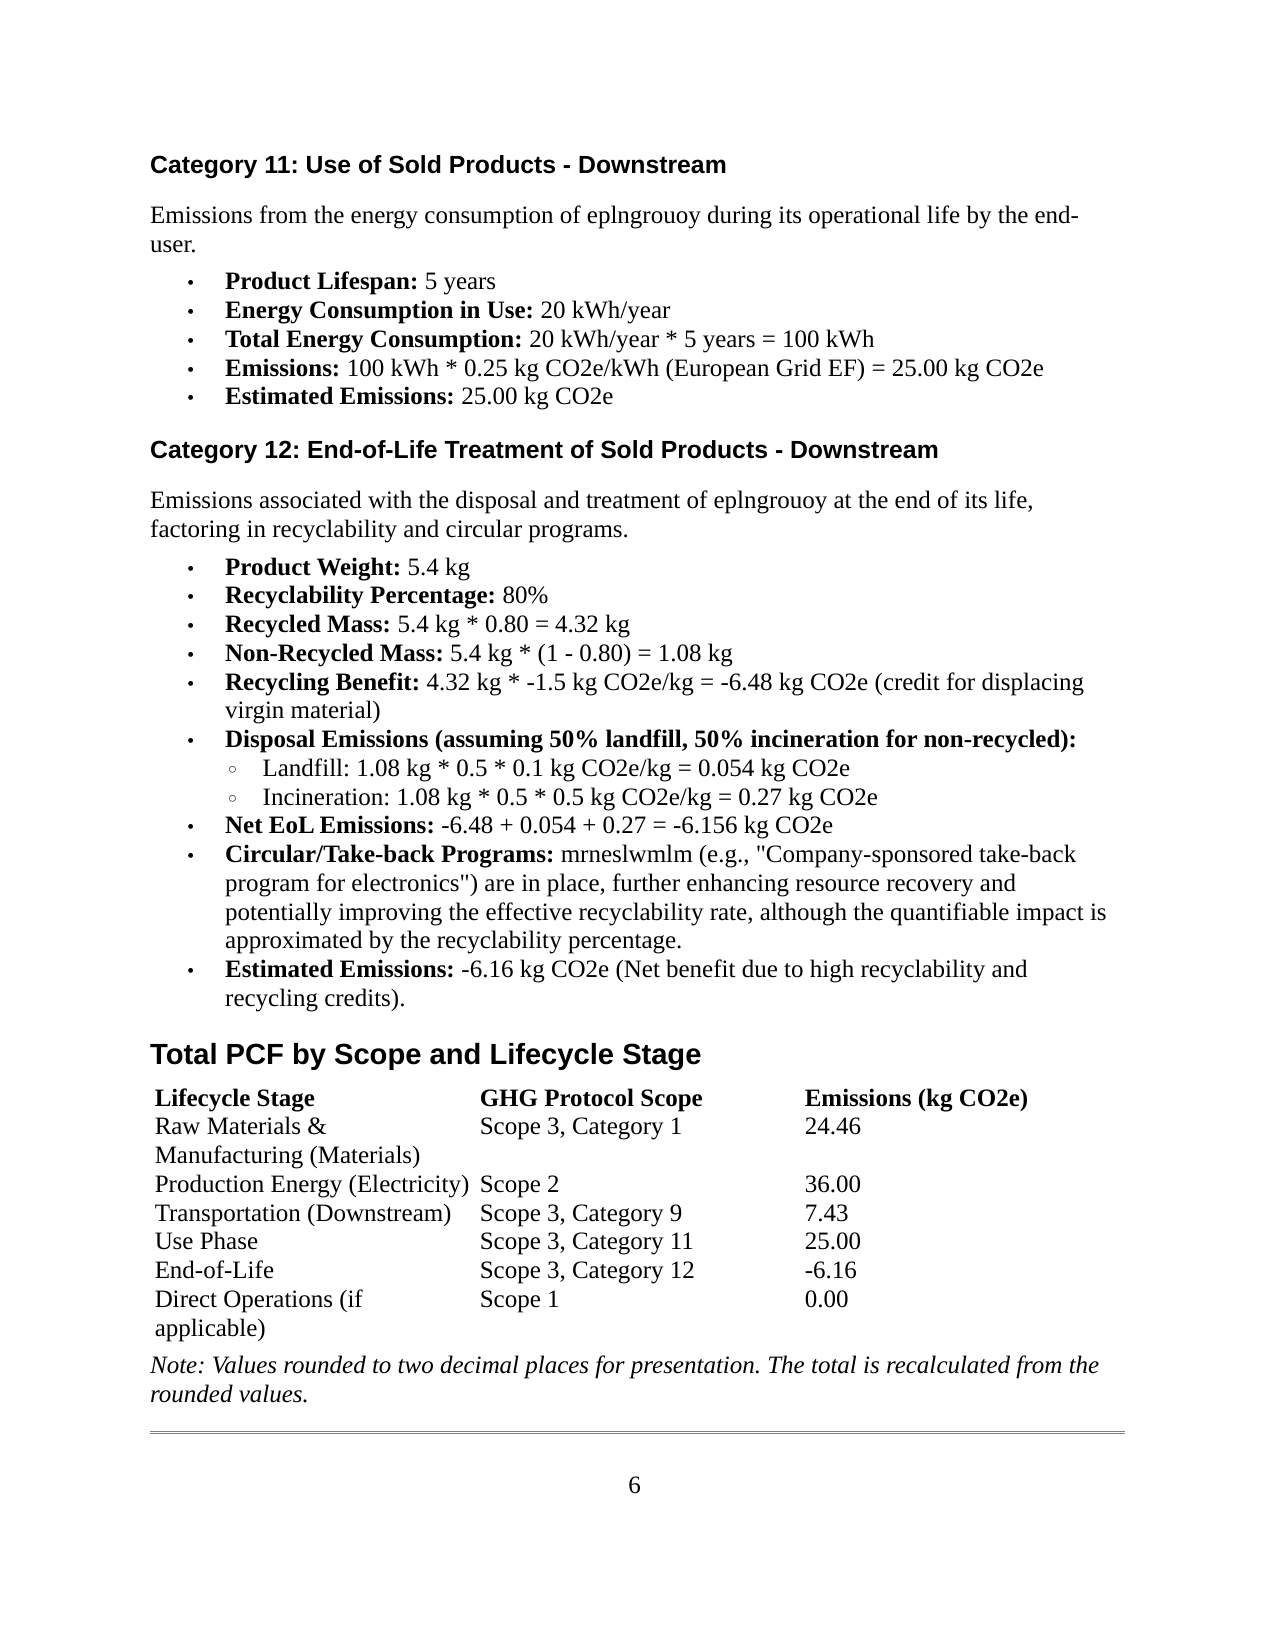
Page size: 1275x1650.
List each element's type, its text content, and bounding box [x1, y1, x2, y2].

list Estimated Emissions: -6.16 kg CO2e (Net benefit due to high recyclability and recycling credits). [187, 954, 1125, 1012]
list Recycled Mass: 5.4 kg * 0.80 = 4.32 kg [187, 609, 1125, 638]
table_cell Use Phase [150, 1226, 475, 1255]
table_cell End-of-Life [150, 1255, 475, 1284]
text Note: Values rounded to two decimal places for presentation. The total is recalculated from the rounded values. [150, 1350, 1125, 1408]
subtitle Category 12: End-of-Life Treatment of Sold Products - Downstream [150, 435, 1125, 464]
list Recycling Benefit: 4.32 kg * -1.5 kg CO2e/kg = -6.48 kg CO2e (credit for displacing virgin material) [187, 667, 1125, 724]
table_cell 25.00 [800, 1226, 1125, 1255]
table_cell 7.43 [800, 1198, 1125, 1226]
table_header Emissions (kg CO2e) [800, 1083, 1125, 1111]
table_cell 0.00 [800, 1284, 1125, 1341]
table_cell 24.46 [800, 1111, 1125, 1169]
table_cell -6.16 [800, 1255, 1125, 1284]
list Emissions: 100 kWh * 0.25 kg CO2e/kWh (European Grid EF) = 25.00 kg CO2e [187, 353, 1125, 381]
table_cell Transportation (Downstream) [150, 1198, 475, 1226]
table_header GHG Protocol Scope [475, 1083, 800, 1111]
table_cell Scope 3, Category 12 [475, 1255, 800, 1284]
text Emissions associated with the disposal and treatment of eplngrouoy at the end of its life, factoring in recyclability and circular programs. [150, 485, 1125, 543]
subtitle Total PCF by Scope and Lifecycle Stage [150, 1037, 1125, 1070]
list Circular/Take-back Programs: mrneslwmlm (e.g., "Company-sponsored take-back program for electronics") are in place, further enhancing resource recovery and potentially improving the effective recyclability rate, although the quantifiable impact is approximated by the recyclability percentage. [187, 839, 1125, 954]
list Recyclability Percentage: 80% [187, 580, 1125, 609]
table_cell Scope 3, Category 11 [475, 1226, 800, 1255]
table_cell Scope 2 [475, 1169, 800, 1198]
list Landfill: 1.08 kg * 0.5 * 0.1 kg CO2e/kg = 0.054 kg CO2e [225, 753, 1125, 782]
list Incineration: 1.08 kg * 0.5 * 0.5 kg CO2e/kg = 0.27 kg CO2e [225, 782, 1125, 810]
table_cell 36.00 [800, 1169, 1125, 1198]
table_cell Scope 3, Category 1 [475, 1111, 800, 1169]
table_cell Direct Operations (if applicable) [150, 1284, 475, 1341]
table_cell Raw Materials & Manufacturing (Materials) [150, 1111, 475, 1169]
list Total Energy Consumption: 20 kWh/year * 5 years = 100 kWh [187, 324, 1125, 353]
table_cell Scope 3, Category 9 [475, 1198, 800, 1226]
list Disposal Emissions (assuming 50% landfill, 50% incineration for non-recycled): [187, 724, 1125, 753]
list Product Weight: 5.4 kg [187, 552, 1125, 580]
subtitle Category 11: Use of Sold Products - Downstream [150, 150, 1125, 178]
list Non-Recycled Mass: 5.4 kg * (1 - 0.80) = 1.08 kg [187, 638, 1125, 667]
text Emissions from the energy consumption of eplngrouoy during its operational life by the end-user. [150, 200, 1125, 257]
list Energy Consumption in Use: 20 kWh/year [187, 295, 1125, 324]
table_cell Scope 1 [475, 1284, 800, 1341]
table_cell Production Energy (Electricity) [150, 1169, 475, 1198]
list Product Lifespan: 5 years [187, 266, 1125, 295]
table_header Lifecycle Stage [150, 1083, 475, 1111]
list Net EoL Emissions: -6.48 + 0.054 + 0.27 = -6.156 kg CO2e [187, 810, 1125, 839]
list Estimated Emissions: 25.00 kg CO2e [187, 381, 1125, 410]
